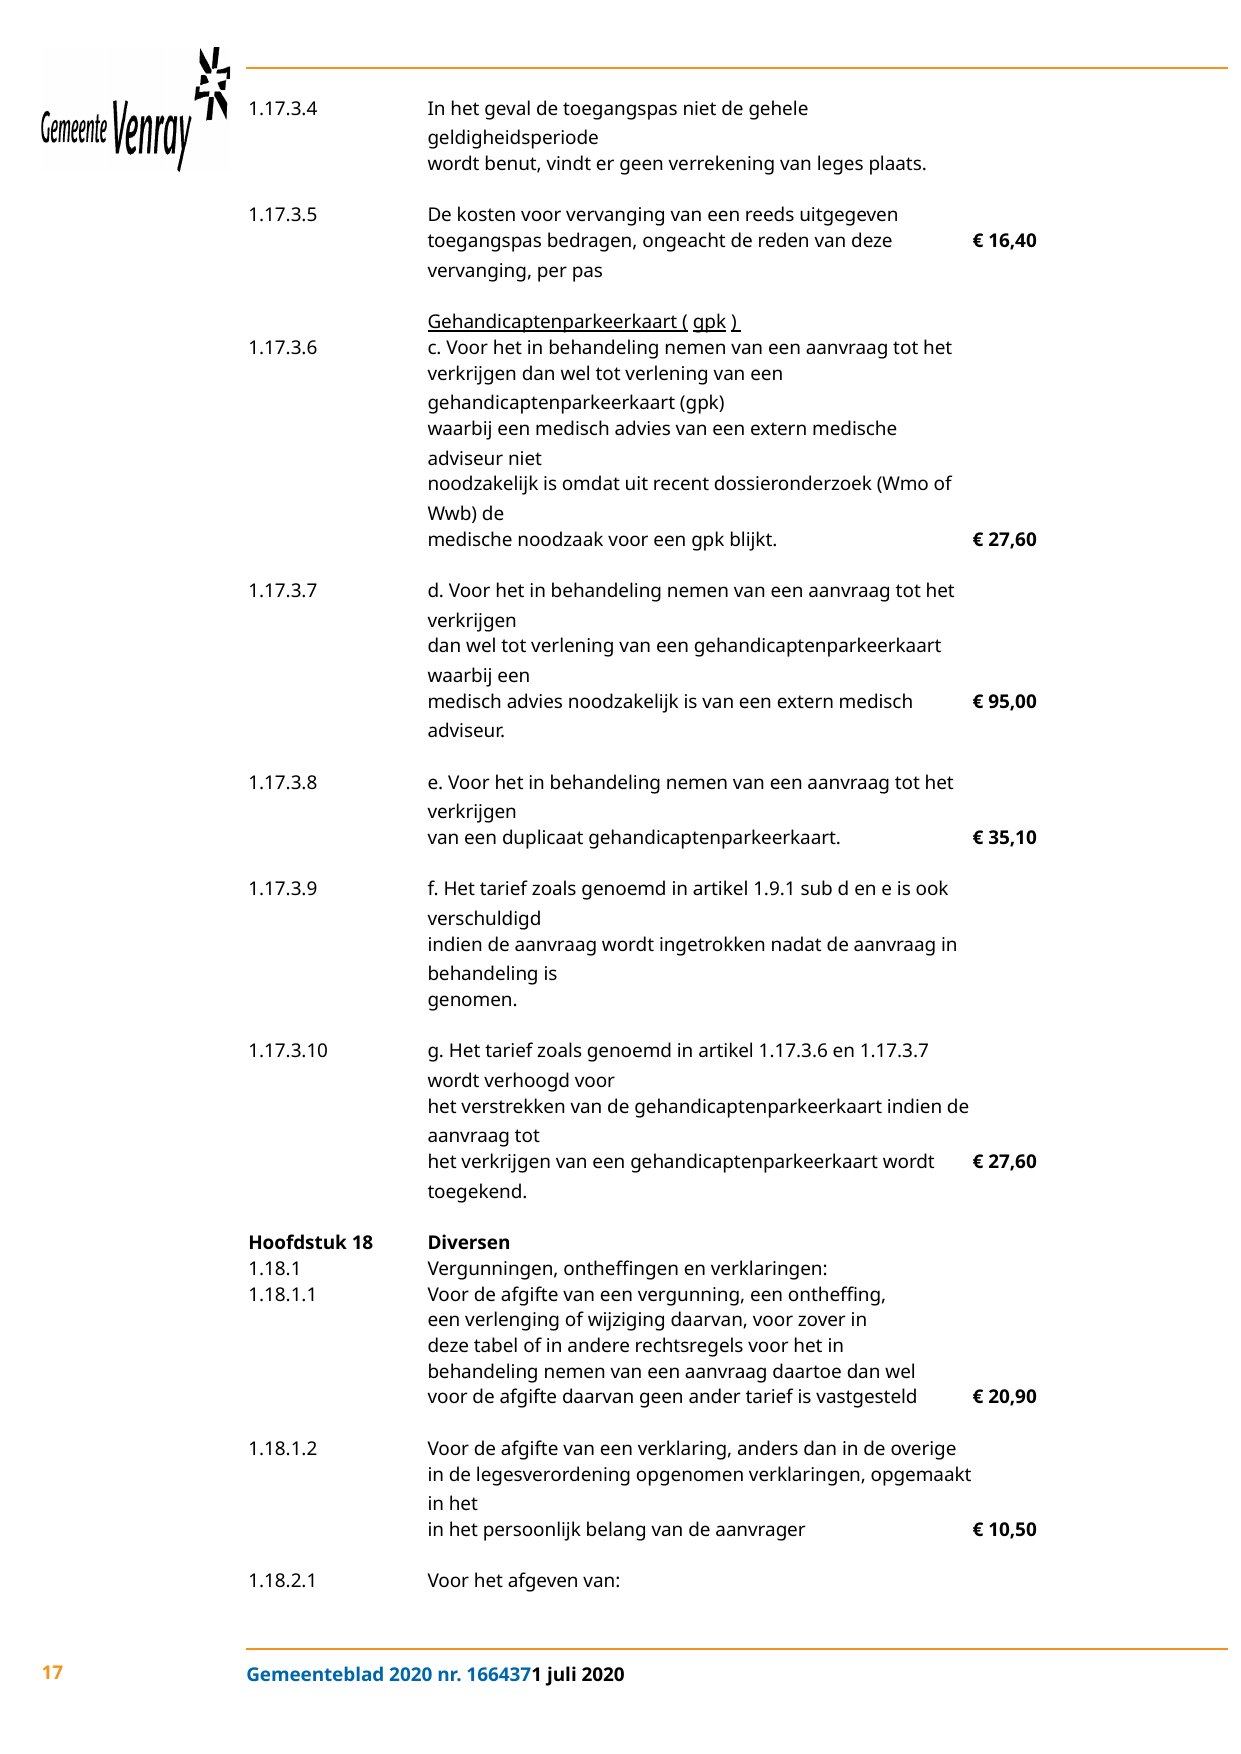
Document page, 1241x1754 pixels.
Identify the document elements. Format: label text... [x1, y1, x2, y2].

table_cell d. Voor het in behandeling nemen van een aanvraag tot het verkrijgen [427, 577, 972, 632]
table_cell waarbij een medisch advies van een extern medische adviseur niet [427, 415, 972, 470]
table_cell 1.17.3.10 [248, 1038, 427, 1093]
table_cell een verlenging of wijziging daarvan, voor zover in [427, 1307, 972, 1332]
table_cell [248, 688, 427, 743]
table_cell [248, 743, 427, 769]
table_cell [973, 415, 1152, 470]
table_cell [973, 1093, 1152, 1148]
table_cell verkrijgen dan wel tot verlening van een gehandicaptenparkeerkaart (gpk) [427, 360, 972, 415]
table_cell 1.17.3.6 [248, 334, 427, 360]
table_cell [248, 1307, 427, 1332]
table_cell 1.18.1 [248, 1255, 427, 1281]
table_cell [973, 931, 1152, 986]
table_cell e. Voor het in behandeling nemen van een aanvraag tot het verkrijgen [427, 769, 972, 824]
table_cell [248, 1093, 427, 1148]
table_cell 1.17.3.4 [248, 95, 427, 150]
table_cell [248, 551, 427, 577]
table_cell Voor het afgeven van: [427, 1568, 972, 1593]
table_cell f. Het tarief zoals genoemd in artikel 1.9.1 sub d en e is ook verschuldigd [427, 876, 972, 931]
table_cell voor de afgifte daarvan geen ander tarief is vastgesteld [427, 1384, 972, 1409]
table_cell [973, 1461, 1152, 1516]
table_cell Gehandicaptenparkeerkaart ( gpk ) [427, 308, 972, 334]
table_cell [248, 415, 427, 470]
table_cell [973, 577, 1152, 632]
table_cell [248, 1148, 427, 1204]
table_cell Voor de afgifte van een vergunning, een ontheffing, [427, 1281, 972, 1307]
table_cell [973, 850, 1152, 876]
table_cell [973, 470, 1152, 526]
table_cell Voor de afgifte van een verklaring, anders dan in de overige [427, 1435, 972, 1461]
table_cell [248, 1516, 427, 1542]
table_cell [427, 551, 972, 577]
table_cell in de legesverordening opgenomen verklaringen, opgemaakt in het [427, 1461, 972, 1516]
table_cell [427, 1410, 972, 1435]
table_cell [973, 150, 1152, 176]
table_cell [973, 283, 1152, 308]
table_cell In het geval de toegangspas niet de gehele geldigheidsperiode [427, 95, 972, 150]
table_cell medisch advies noodzakelijk is van een extern medisch adviseur. [427, 688, 972, 743]
table_cell [973, 876, 1152, 931]
table_cell van een duplicaat gehandicaptenparkeerkaart. [427, 824, 972, 850]
table_cell [427, 1542, 972, 1568]
table_cell 1.17.3.5 [248, 202, 427, 227]
table_cell [973, 1229, 1152, 1255]
table_cell het verkrijgen van een gehandicaptenparkeerkaart wordt toegekend. [427, 1148, 972, 1204]
table_cell [973, 1568, 1152, 1593]
table_cell [973, 769, 1152, 824]
table_cell [427, 1012, 972, 1038]
table_cell [973, 1281, 1152, 1307]
table_cell [248, 176, 427, 202]
table_cell [248, 1204, 427, 1229]
table_cell [973, 360, 1152, 415]
table_cell € 20,90 [973, 1384, 1152, 1409]
table_cell [248, 1542, 427, 1568]
table_cell [248, 1384, 427, 1409]
table_cell [973, 1332, 1152, 1358]
table_cell genomen. [427, 986, 972, 1012]
table_cell € 35,10 [973, 824, 1152, 850]
table_cell het verstrekken van de gehandicaptenparkeerkaart indien de aanvraag tot [427, 1093, 972, 1148]
table_cell 1.17.3.7 [248, 577, 427, 632]
table_cell [248, 150, 427, 176]
table_cell dan wel tot verlening van een gehandicaptenparkeerkaart waarbij een [427, 633, 972, 688]
table_cell [248, 1012, 427, 1038]
table_cell [248, 283, 427, 308]
table_cell [248, 931, 427, 986]
table_cell [973, 176, 1152, 202]
table_cell [427, 743, 972, 769]
picture [41, 47, 231, 172]
table_cell indien de aanvraag wordt ingetrokken nadat de aanvraag in behandeling is [427, 931, 972, 986]
table_cell [248, 227, 427, 283]
table_cell [973, 1542, 1152, 1568]
table_cell 1.18.1.2 [248, 1435, 427, 1461]
table_cell [248, 1358, 427, 1384]
table_cell [427, 176, 972, 202]
table_cell behandeling nemen van een aanvraag daartoe dan wel [427, 1358, 972, 1384]
table_cell [248, 308, 427, 334]
table_cell € 27,60 [973, 1148, 1152, 1204]
table_cell [973, 95, 1152, 150]
table_cell [248, 986, 427, 1012]
table_cell 1.17.3.8 [248, 769, 427, 824]
table_cell 1.18.1.1 [248, 1281, 427, 1307]
table_cell [973, 986, 1152, 1012]
table_cell [973, 1435, 1152, 1461]
table_cell [427, 1204, 972, 1229]
table_cell g. Het tarief zoals genoemd in artikel 1.17.3.6 en 1.17.3.7 wordt verhoogd voor [427, 1038, 972, 1093]
table_cell [248, 824, 427, 850]
table_cell € 95,00 [973, 688, 1152, 743]
table_cell [973, 1307, 1152, 1332]
table_cell [973, 1038, 1152, 1093]
table_cell Vergunningen, ontheffingen en verklaringen: [427, 1255, 972, 1281]
table_cell c. Voor het in behandeling nemen van een aanvraag tot het [427, 334, 972, 360]
table_cell [248, 633, 427, 688]
table_cell € 10,50 [973, 1516, 1152, 1542]
table_cell medische noodzaak voor een gpk blijkt. [427, 526, 972, 551]
table_cell [973, 1358, 1152, 1384]
table_cell De kosten voor vervanging van een reeds uitgegeven [427, 202, 972, 227]
table_cell [427, 283, 972, 308]
table_cell 1.17.3.9 [248, 876, 427, 931]
table_cell [248, 526, 427, 551]
table_cell noodzakelijk is omdat uit recent dossieronderzoek (Wmo of Wwb) de [427, 470, 972, 526]
table_cell [427, 850, 972, 876]
table_cell [973, 633, 1152, 688]
table_cell [248, 1461, 427, 1516]
table_cell [973, 308, 1152, 334]
table_cell € 16,40 [973, 227, 1152, 283]
table_cell wordt benut, vindt er geen verrekening van leges plaats. [427, 150, 972, 176]
table_cell [248, 850, 427, 876]
table_cell toegangspas bedragen, ongeacht de reden van deze vervanging, per pas [427, 227, 972, 283]
table_cell € 27,60 [973, 526, 1152, 551]
table_cell Diversen [427, 1229, 972, 1255]
table_cell [973, 202, 1152, 227]
table_cell [973, 743, 1152, 769]
table_cell [248, 1410, 427, 1435]
table_cell [973, 1204, 1152, 1229]
table_cell [973, 334, 1152, 360]
table_cell [248, 360, 427, 415]
table_cell deze tabel of in andere rechtsregels voor het in [427, 1332, 972, 1358]
table_cell 1.18.2.1 [248, 1568, 427, 1593]
table_cell in het persoonlijk belang van de aanvrager [427, 1516, 972, 1542]
table_cell [973, 551, 1152, 577]
table_cell [248, 1332, 427, 1358]
table_cell [248, 470, 427, 526]
table_cell [973, 1410, 1152, 1435]
table_cell [973, 1255, 1152, 1281]
table_cell Hoofdstuk 18 [248, 1229, 427, 1255]
table_cell [973, 1012, 1152, 1038]
